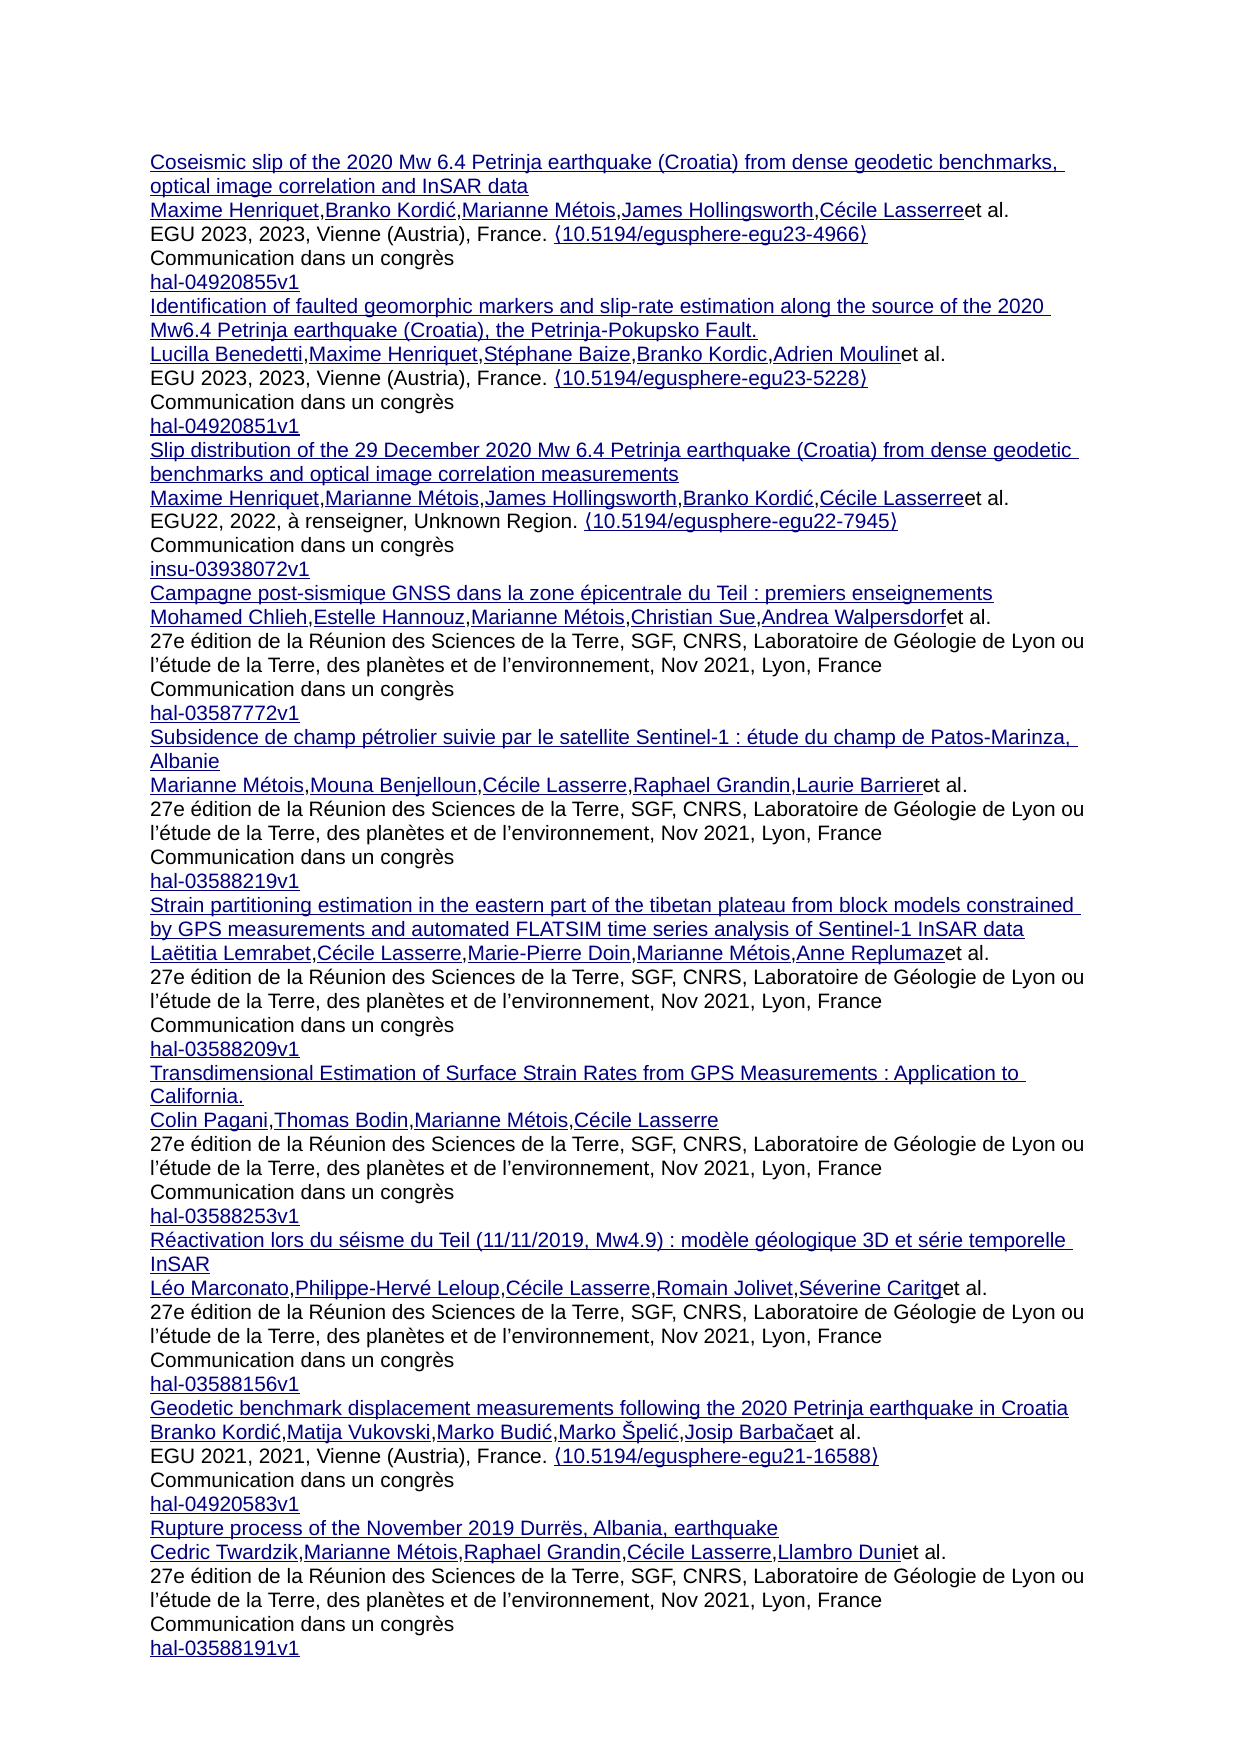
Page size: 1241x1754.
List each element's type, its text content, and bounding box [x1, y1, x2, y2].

table_cell Campagne post-sismique GNSS dans la zone épicentrale du Teil : premiers enseignements Mohamed Chlieh,Estelle Hannouz,Marianne Métois,Christian Sue,Andrea Walpersdorfet al. 27e édition de la Réunion des Sciences de la Terre, SGF, CNRS, Laboratoire de Géologie de Lyon ou l’étude de la Terre, des planètes et de l’environnement, Nov 2021, Lyon, France Communication dans un congrès hal-03587772v1 [150, 581, 1090, 725]
table_cell Rupture process of the November 2019 Durrës, Albania, earthquake Cedric Twardzik,Marianne Métois,Raphael Grandin,Cécile Lasserre,Llambro Duniet al. 27e édition de la Réunion des Sciences de la Terre, SGF, CNRS, Laboratoire de Géologie de Lyon ou l’étude de la Terre, des planètes et de l’environnement, Nov 2021, Lyon, France Communication dans un congrès hal-03588191v1 [150, 1516, 1090, 1659]
table_cell Slip distribution of the 29 December 2020 Mw 6.4 Petrinja earthquake (Croatia) from dense geodetic benchmarks and optical image correlation measurements Maxime Henriquet,Marianne Métois,James Hollingsworth,Branko Kordić,Cécile Lasserreet al. EGU22, 2022, à renseigner, Unknown Region. ⟨10.5194/egusphere-egu22-7945⟩ Communication dans un congrès insu-03938072v1 [150, 438, 1090, 581]
table_cell Identification of faulted geomorphic markers and slip-rate estimation along the source of the 2020 Mw6.4 Petrinja earthquake (Croatia), the Petrinja-Pokupsko Fault. Lucilla Benedetti,Maxime Henriquet,Stéphane Baize,Branko Kordic,Adrien Moulinet al. EGU 2023, 2023, Vienne (Austria), France. ⟨10.5194/egusphere-egu23-5228⟩ Communication dans un congrès hal-04920851v1 [150, 294, 1090, 437]
table_cell Subsidence de champ pétrolier suivie par le satellite Sentinel-1 : étude du champ de Patos-Marinza, Albanie Marianne Métois,Mouna Benjelloun,Cécile Lasserre,Raphael Grandin,Laurie Barrieret al. 27e édition de la Réunion des Sciences de la Terre, SGF, CNRS, Laboratoire de Géologie de Lyon ou l’étude de la Terre, des planètes et de l’environnement, Nov 2021, Lyon, France Communication dans un congrès hal-03588219v1 [150, 725, 1090, 893]
table_cell Transdimensional Estimation of Surface Strain Rates from GPS Measurements : Application to California. Colin Pagani,Thomas Bodin,Marianne Métois,Cécile Lasserre 27e édition de la Réunion des Sciences de la Terre, SGF, CNRS, Laboratoire de Géologie de Lyon ou l’étude de la Terre, des planètes et de l’environnement, Nov 2021, Lyon, France Communication dans un congrès hal-03588253v1 [150, 1060, 1090, 1228]
table_cell Strain partitioning estimation in the eastern part of the tibetan plateau from block models constrained by GPS measurements and automated FLATSIM time series analysis of Sentinel-1 InSAR data Laëtitia Lemrabet,Cécile Lasserre,Marie-Pierre Doin,Marianne Métois,Anne Replumazet al. 27e édition de la Réunion des Sciences de la Terre, SGF, CNRS, Laboratoire de Géologie de Lyon ou l’étude de la Terre, des planètes et de l’environnement, Nov 2021, Lyon, France Communication dans un congrès hal-03588209v1 [150, 893, 1090, 1060]
table_cell Réactivation lors du séisme du Teil (11/11/2019, Mw4.9) : modèle géologique 3D et série temporelle InSAR Léo Marconato,Philippe-Hervé Leloup,Cécile Lasserre,Romain Jolivet,Séverine Caritget al. 27e édition de la Réunion des Sciences de la Terre, SGF, CNRS, Laboratoire de Géologie de Lyon ou l’étude de la Terre, des planètes et de l’environnement, Nov 2021, Lyon, France Communication dans un congrès hal-03588156v1 [150, 1228, 1090, 1396]
table_cell Coseismic slip of the 2020 Mw 6.4 Petrinja earthquake (Croatia) from dense geodetic benchmarks, optical image correlation and InSAR data Maxime Henriquet,Branko Kordić,Marianne Métois,James Hollingsworth,Cécile Lasserreet al. EGU 2023, 2023, Vienne (Austria), France. ⟨10.5194/egusphere-egu23-4966⟩ Communication dans un congrès hal-04920855v1 [150, 150, 1090, 294]
table_cell Geodetic benchmark displacement measurements following the 2020 Petrinja earthquake in Croatia Branko Kordić,Matija Vukovski,Marko Budić,Marko Špelić,Josip Barbačaet al. EGU 2021, 2021, Vienne (Austria), France. ⟨10.5194/egusphere-egu21-16588⟩ Communication dans un congrès hal-04920583v1 [150, 1396, 1090, 1516]
